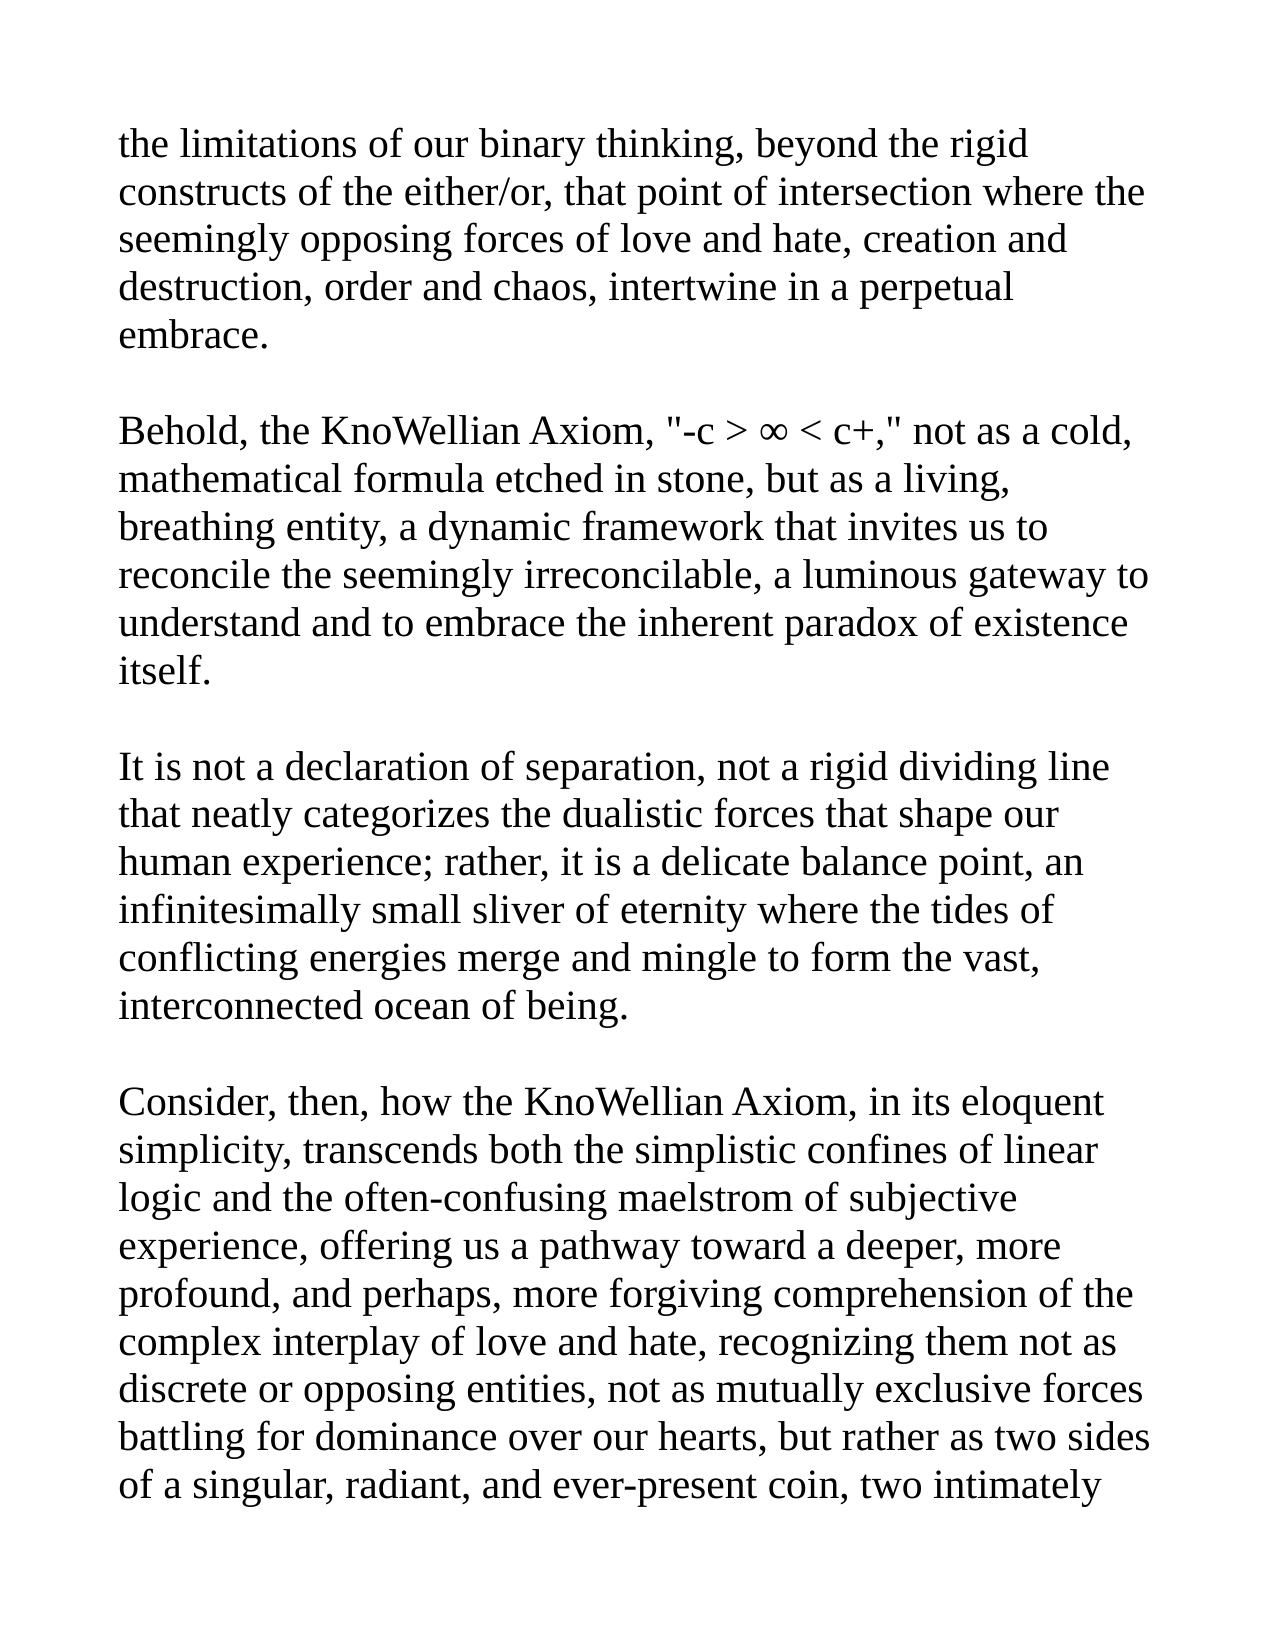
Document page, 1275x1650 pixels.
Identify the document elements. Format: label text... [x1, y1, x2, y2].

text Behold, the KnoWellian Axiom, "-c > ∞ < c+," not as a cold, mathematical formula etched in stone, but as a living, breathing entity, a dynamic framework that invites us to reconcile the seemingly irreconcilable, a luminous gateway to understand and to embrace the inherent paradox of existence itself. [118, 406, 1157, 693]
text the limitations of our binary thinking, beyond the rigid constructs of the either/or, that point of intersection where the seemingly opposing forces of love and hate, creation and destruction, order and chaos, intertwine in a perpetual embrace. [118, 118, 1157, 358]
text It is not a declaration of separation, not a rigid dividing line that neatly categorizes the dualistic forces that shape our human experience; rather, it is a delicate balance point, an infinitesimally small sliver of eternity where the tides of conflicting energies merge and mingle to form the vast, interconnected ocean of being. [118, 741, 1157, 1028]
text Consider, then, how the KnoWellian Axiom, in its eloquent simplicity, transcends both the simplistic confines of linear logic and the often-confusing maelstrom of subjective experience, offering us a pathway toward a deeper, more profound, and perhaps, more forgiving comprehension of the complex interplay of love and hate, recognizing them not as discrete or opposing entities, not as mutually exclusive forces battling for dominance over our hearts, but rather as two sides of a singular, radiant, and ever-present coin, two intimately [118, 1076, 1157, 1508]
